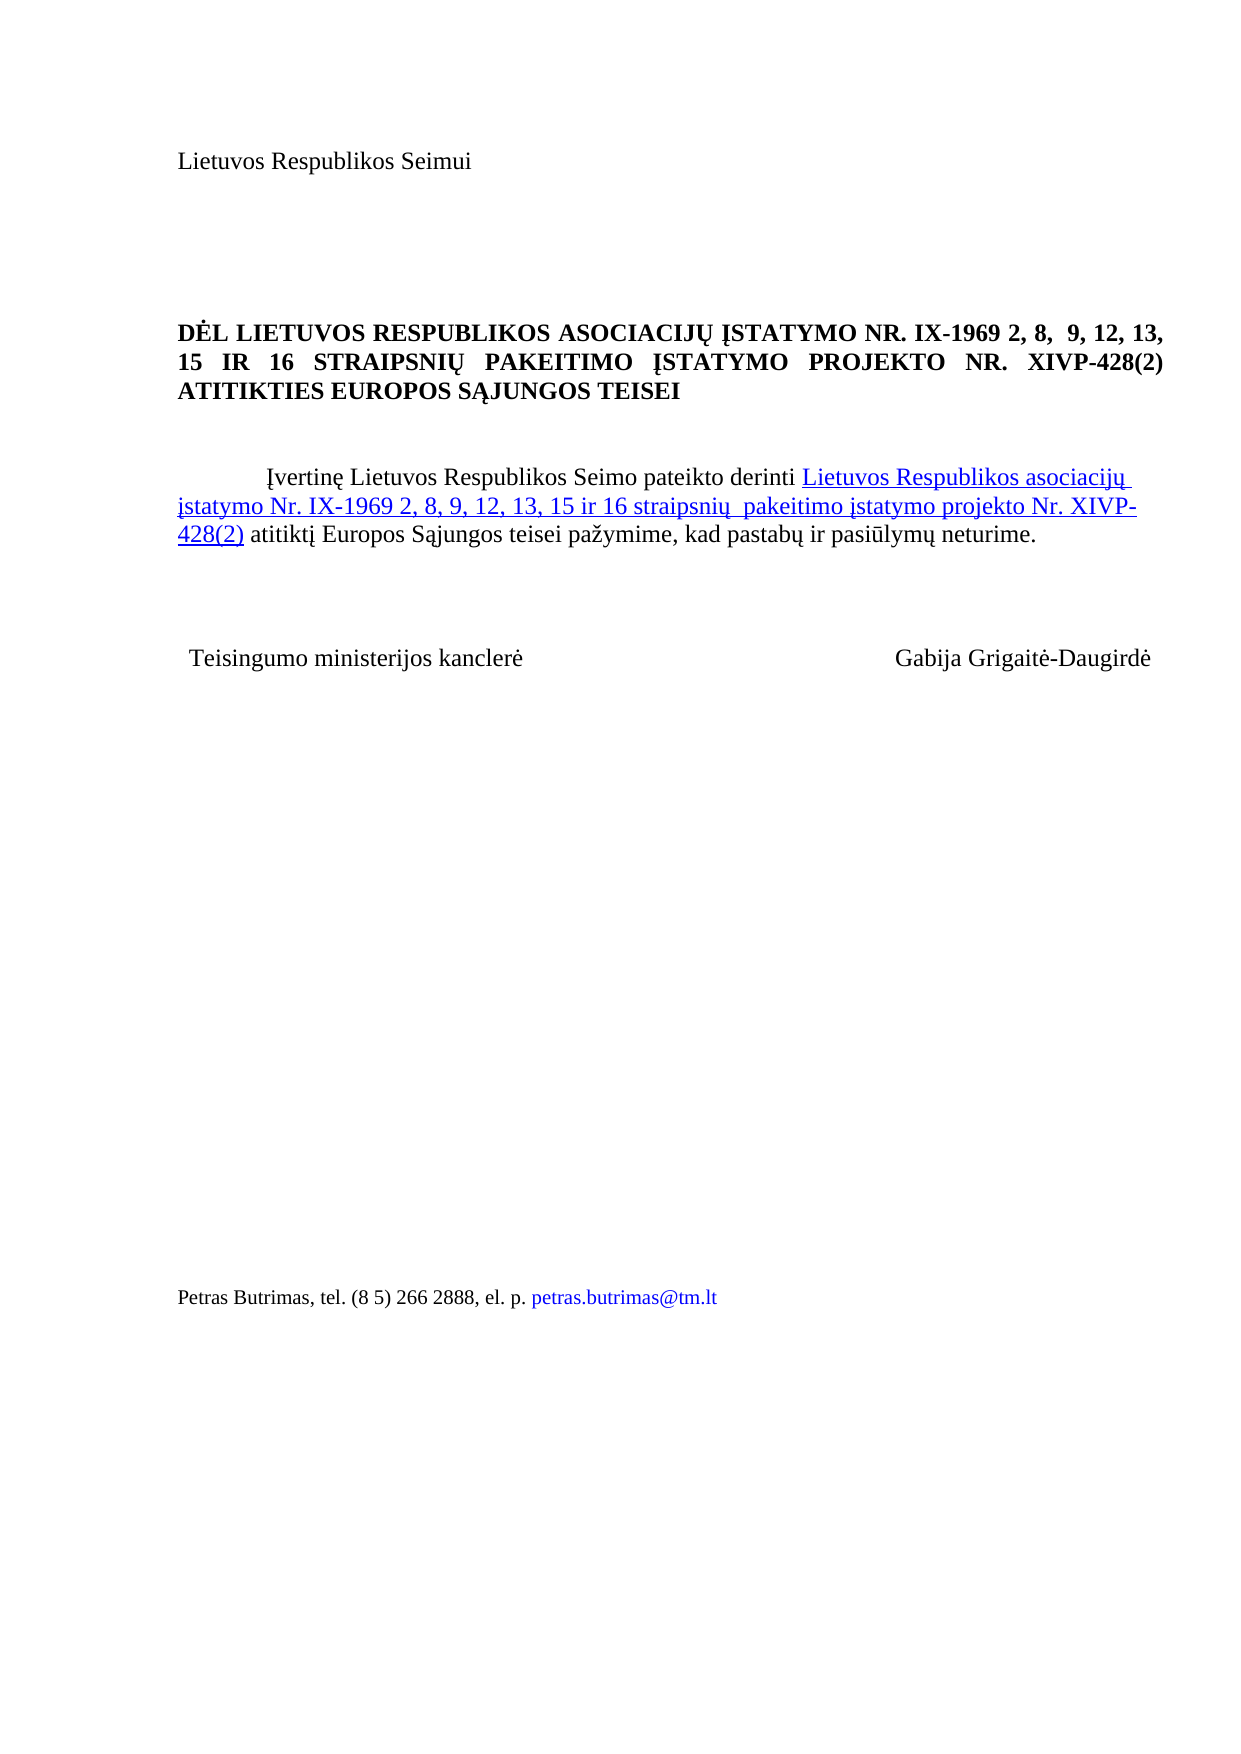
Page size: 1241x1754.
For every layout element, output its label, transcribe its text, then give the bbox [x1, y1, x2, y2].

text Įvertinę Lietuvos Respublikos Seimo pateikto derinti Lietuvos Respublikos asociacijų įstatymo Nr. IX-1969 2, 8, 9, 12, 13, 15 ir 16 straipsnių pakeitimo įstatymo projekto Nr. XIVP-428(2) atitiktį Europos Sąjungos teisei pažymime, kad pastabų ir pasiūlymų neturime. [177, 462, 1163, 548]
table_header Gabija Grigaitė-Daugirdė [738, 643, 1162, 700]
text Dėl Lietuvos respublikos ASOCIACIJŲ ĮSTATYMO NR. IX-1969 2, 8, 9, 12, 13, 15 IR 16 STRAIPSNIŲ PAKEITIMO įstatymo PROJEKTO NR. XIVP-428(2) ATITIKTIES EUROPOS SĄJUNGOS TEISEI [177, 318, 1163, 404]
text Petras Butrimas, tel. (8 5) 266 2888, el. p. petras.butrimas@tm.lt [177, 1285, 1163, 1309]
table_header Teisingumo ministerijos kanclerė [177, 643, 738, 700]
text Lietuvos Respublikos Seimui [177, 146, 1130, 174]
